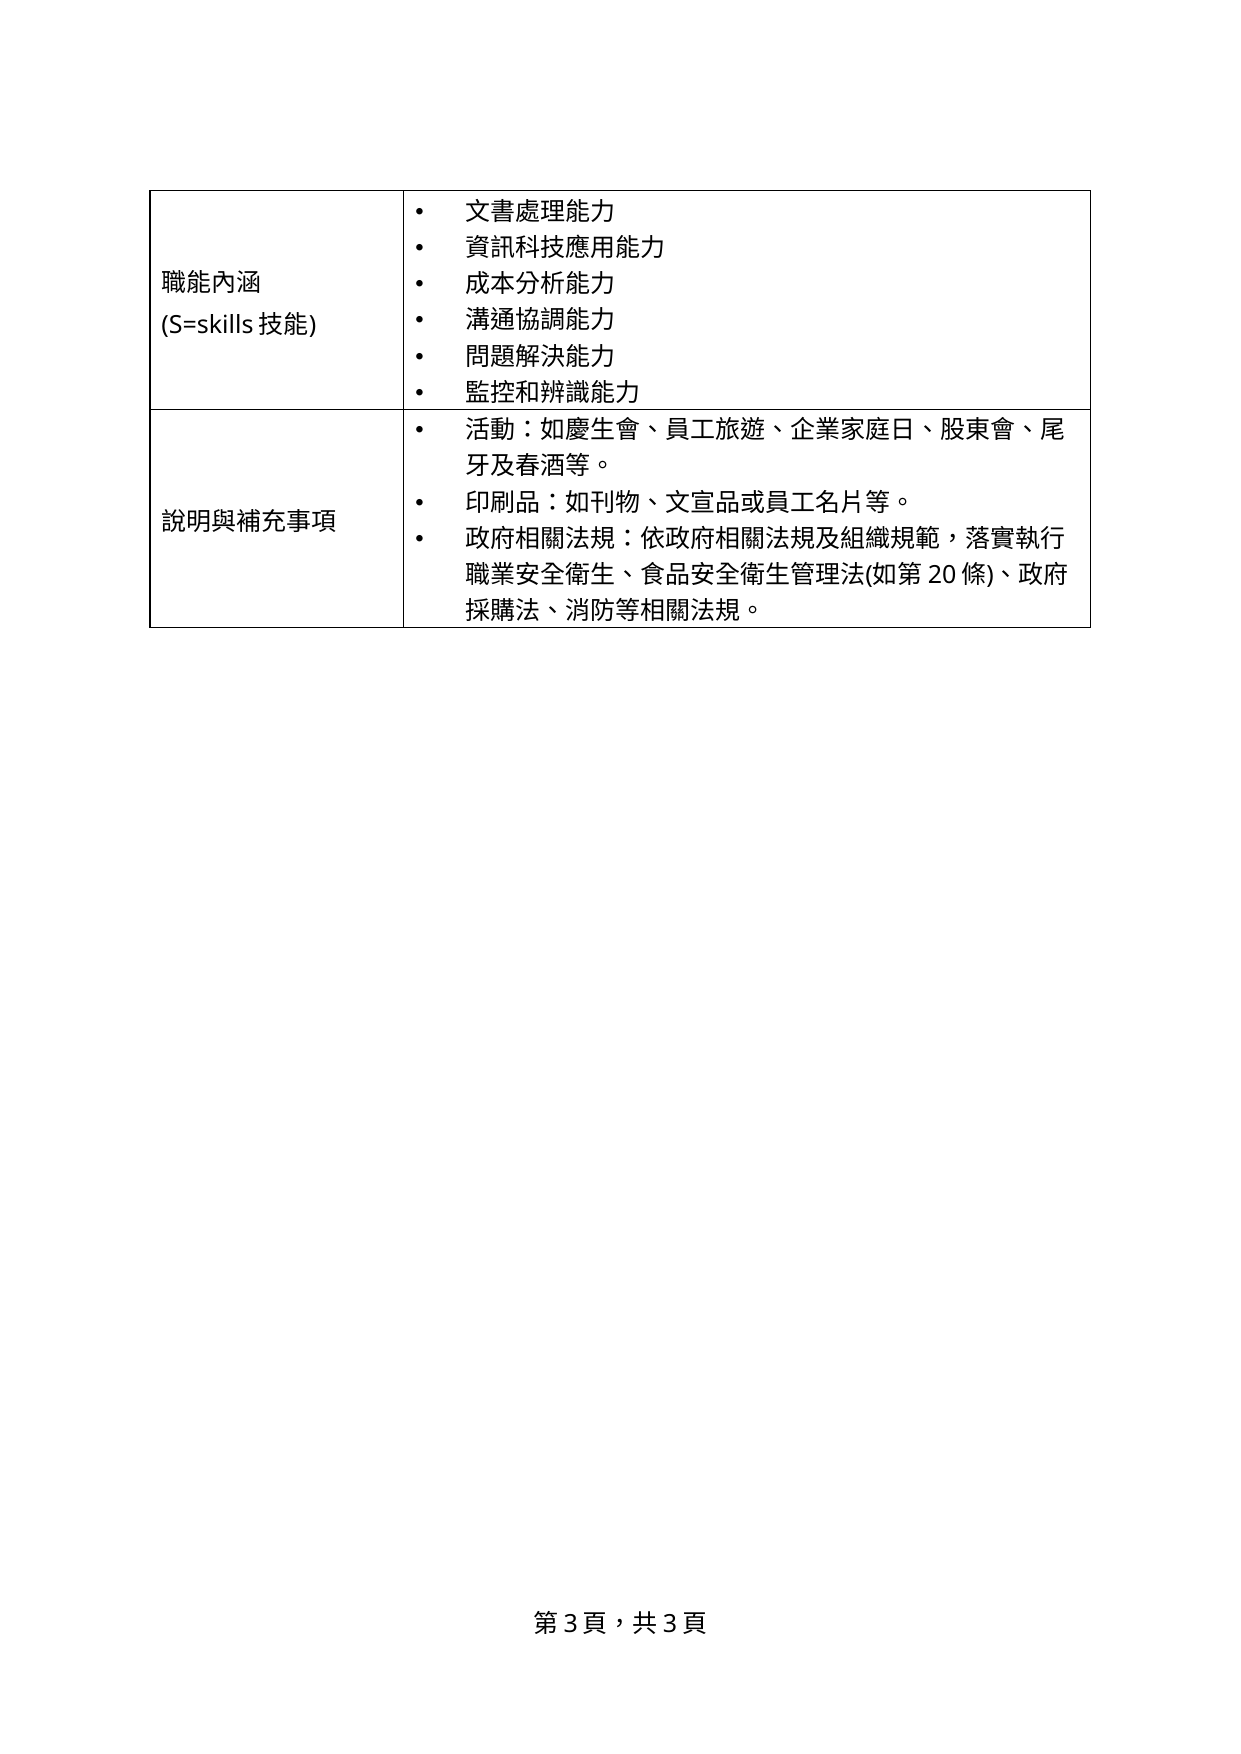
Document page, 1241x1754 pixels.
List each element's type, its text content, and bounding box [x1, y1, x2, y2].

table_cell 職能內涵 (S=skills技能) [151, 191, 403, 408]
table_cell 說明與補充事項 [151, 410, 403, 627]
table_cell 活動：如慶生會、員工旅遊、企業家庭日、股東會、尾牙及春酒等。 印刷品：如刊物、文宣品或員工名片等。 政府相關法規：依政府相關法規及組織規範，落實執行職業安全衛生、食品安全衛生管理法(如第20條)、政府採購法、消防等相關法規。 [404, 410, 1090, 627]
table_cell 文書處理能力 資訊科技應用能力 成本分析能力 溝通協調能力 問題解決能力 監控和辨識能力 [404, 191, 1090, 408]
